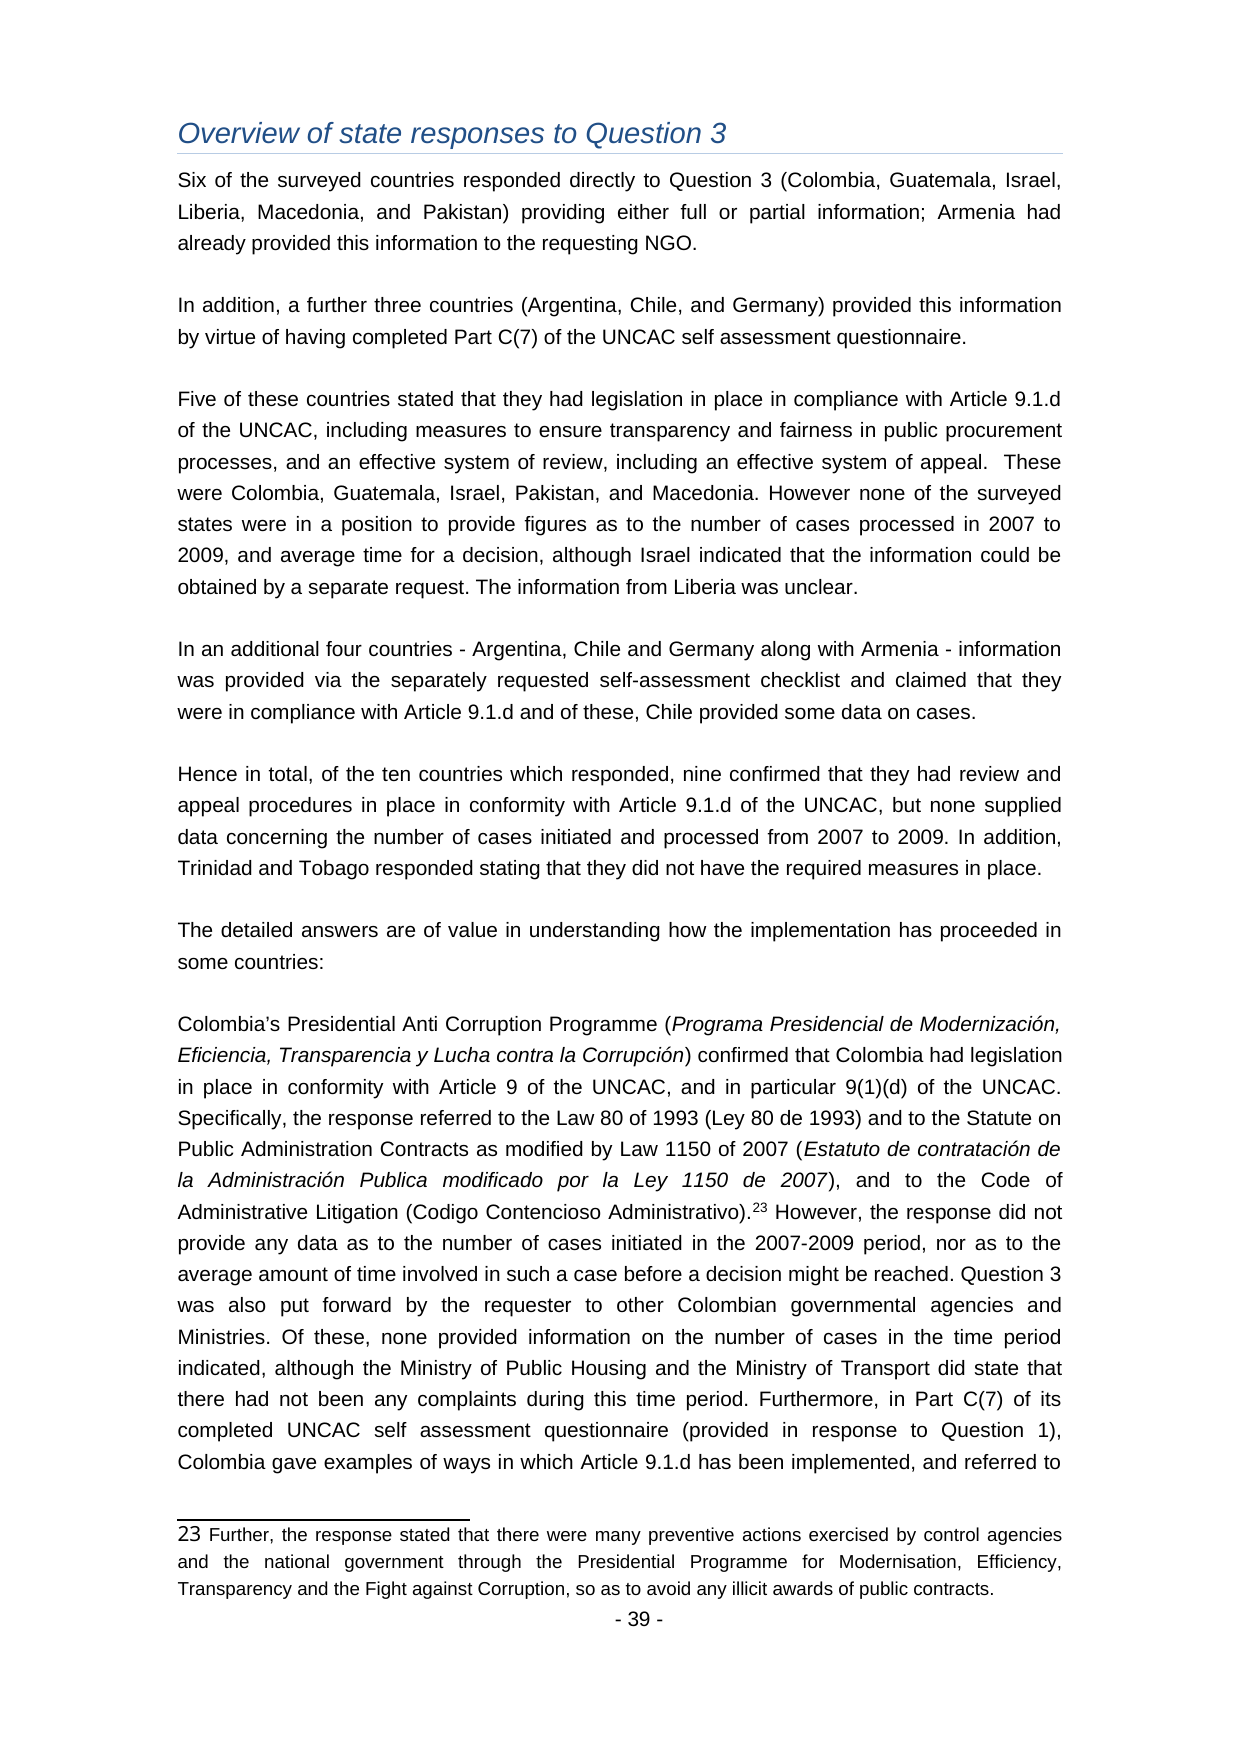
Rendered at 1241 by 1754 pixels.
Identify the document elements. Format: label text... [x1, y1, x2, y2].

text The detailed answers are of value in understanding how the implementation has proceeded in some countries: [177, 913, 1063, 975]
text Colombia’s Presidential Anti Corruption Programme (Programa Presidencial de Modernización, Eficiencia, Transparencia y Lucha contra la Corrupción) confirmed that Colombia had legislation in place in conformity with Article 9 of the UNCAC, and in particular 9(1)(d) of the UNCAC. Specifically, the response referred to the Law 80 of 1993 (Ley 80 de 1993) and to the Statute on Public Administration Contracts as modified by Law 1150 of 2007 (Estatuto de contratación de la Administración Publica modificado por la Ley 1150 de 2007), and to the Code of Administrative Litigation (Codigo Contencioso Administrativo). However, the response did not provide any data as to the number of cases initiated in the 2007-2009 period, nor as to the average amount of time involved in such a case before a decision might be reached. Question 3 was also put forward by the requester to other Colombian governmental agencies and Ministries. Of these, none provided information on the number of cases in the time period indicated, although the Ministry of Public Housing and the Ministry of Transport did state that there had not been any complaints during this time period. Furthermore, in Part C(7) of its completed UNCAC self assessment questionnaire (provided in response to Question 1), Colombia gave examples of ways in which Article 9.1.d has been implemented, and referred to [177, 1007, 1063, 1475]
text In addition, a further three countries (Argentina, Chile, and Germany) provided this information by virtue of having completed Part C(7) of the UNCAC self assessment questionnaire. [177, 288, 1063, 350]
text Six of the surveyed countries responded directly to Question 3 (Colombia, Guatemala, Israel, Liberia, Macedonia, and Pakistan) providing either full or partial information; Armenia had already provided this information to the requesting NGO. [177, 163, 1063, 257]
subtitle Overview of state responses to Question 3 [177, 118, 1063, 153]
text Hence in total, of the ten countries which responded, nine confirmed that they had review and appeal procedures in place in conformity with Article 9.1.d of the UNCAC, but none supplied data concerning the number of cases initiated and processed from 2007 to 2009. In addition, Trinidad and Tobago responded stating that they did not have the required measures in place. [177, 757, 1063, 882]
text Five of these countries stated that they had legislation in place in compliance with Article 9.1.d of the UNCAC, including measures to ensure transparency and fairness in public procurement processes, and an effective system of review, including an effective system of appeal. These were Colombia, Guatemala, Israel, Pakistan, and Macedonia. However none of the surveyed states were in a position to provide figures as to the number of cases processed in 2007 to 2009, and average time for a decision, although Israel indicated that the information could be obtained by a separate request. The information from Liberia was unclear. [177, 382, 1063, 600]
text In an additional four countries - Argentina, Chile and Germany along with Armenia - information was provided via the separately requested self-assessment checklist and claimed that they were in compliance with Article 9.1.d and of these, Chile provided some data on cases. [177, 632, 1063, 725]
text Further, the response stated that there were many preventive actions exercised by control agencies and the national government through the Presidential Programme for Modernisation, Efficiency, Transparency and the Fight against Corruption, so as to avoid any illicit awards of public contracts. [177, 1520, 1063, 1601]
